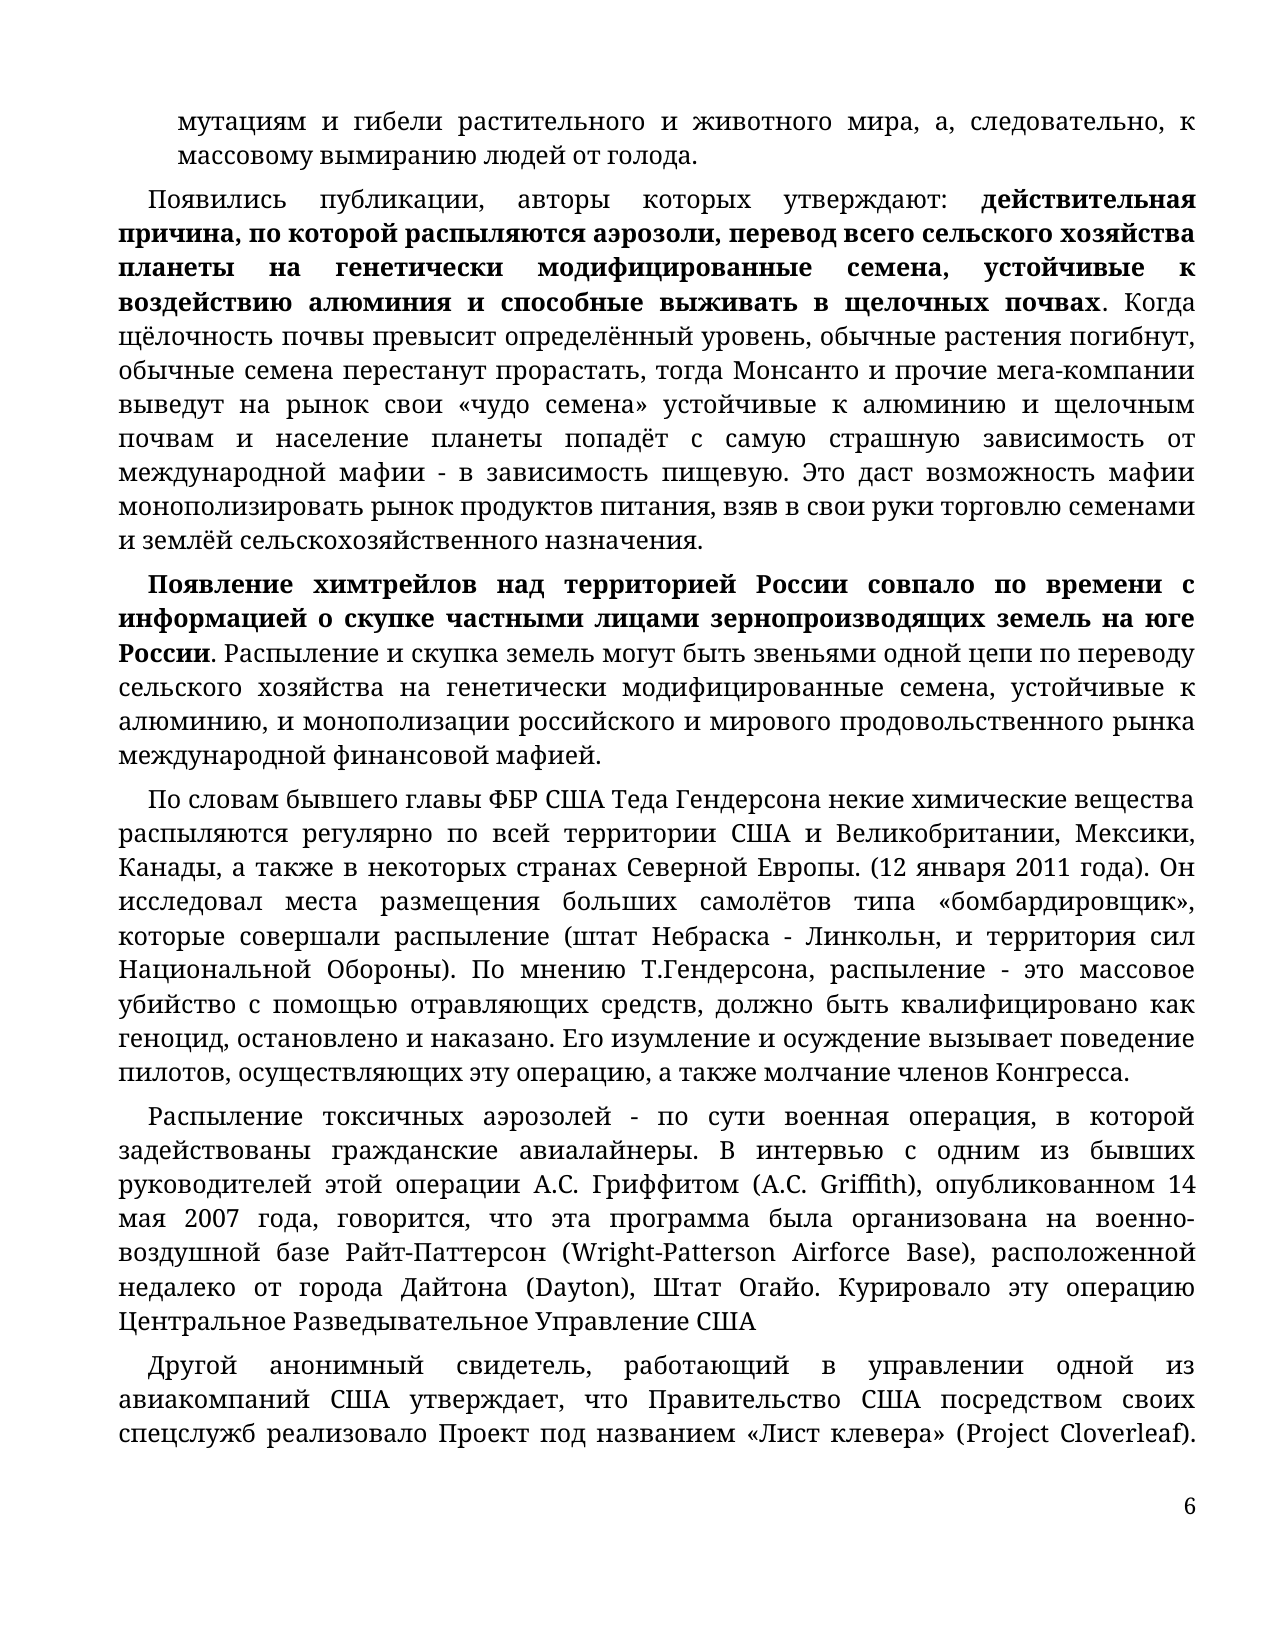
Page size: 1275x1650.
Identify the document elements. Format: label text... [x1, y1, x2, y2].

text Появление химтрейлов над территорией России совпало по времени с информацией о скупке частными лицами зернопроизводящих земель на юге России. Распыление и скупка земель могут быть звеньями одной цепи по переводу сельского хозяйства на генетически модифицированные семена, устойчивые к алюминию, и монополизации российского и мирового продовольственного рынка международной финансовой мафией. [118, 567, 1196, 771]
text По словам бывшего главы ФБР США Теда Гендерсона некие химические вещества распыляются регулярно по всей территории США и Великобритании, Мексики, Канады, а также в некоторых странах Северной Европы. (12 января 2011 года). Он исследовал места размещения больших самолётов типа «бомбардировщик», которые совершали распыление (штат Небраска - Линкольн, и территория сил Национальной Обороны). По мнению Т.Гендерсона, распыление - это массовое убийство с помощью отравляющих средств, должно быть квалифицировано как геноцид, остановлено и наказано. Его изумление и осуждение вызывает поведение пилотов, осуществляющих эту операцию, а также молчание членов Конгресса. [118, 782, 1196, 1088]
text Распыление токсичных аэрозолей - по сути военная операция, в которой задействованы гражданские авиалайнеры. В интервью с одним из бывших руководителей этой операции А.С. Гриффитом (A.C. Griffith), опубликованном 14 мая 2007 года, говорится, что эта программа была организована на военно-воздушной базе Райт-Паттерсон (Wright-Patterson Airforce Base), расположенной недалеко от города Дайтона (Dayton), Штат Огайо. Курировало эту операцию Центральное Разведывательное Управление США [118, 1099, 1196, 1337]
text Другой анонимный свидетель, работающий в управлении одной из авиакомпаний США утверждает, что Правительство США посредством своих спецслужб реализовало Проект под названием «Лист клевера» (Project Cloverleaf). [118, 1348, 1196, 1450]
text мутациям и гибели растительного и животного мира, а, следовательно, к массовому вымиранию людей от голода. [177, 103, 1196, 172]
text Появились публикации, авторы которых утверждают: действительная причина, по которой распыляются аэрозоли, перевод всего сельского хозяйства планеты на генетически модифицированные семена, устойчивые к воздействию алюминия и способные выживать в щелочных почвах. Когда щёлочность почвы превысит определённый уровень, обычные растения погибнут, обычные семена перестанут прорастать, тогда Монсанто и прочие мега-компании выведут на рынок свои «чудо семена» устойчивые к алюминию и щелочным почвам и население планеты попадёт с самую страшную зависимость от международной мафии - в зависимость пищевую. Это даст возможность мафии монополизировать рынок продуктов питания, взяв в свои руки торговлю семенами и землёй сельскохозяйственного назначения. [118, 182, 1196, 557]
